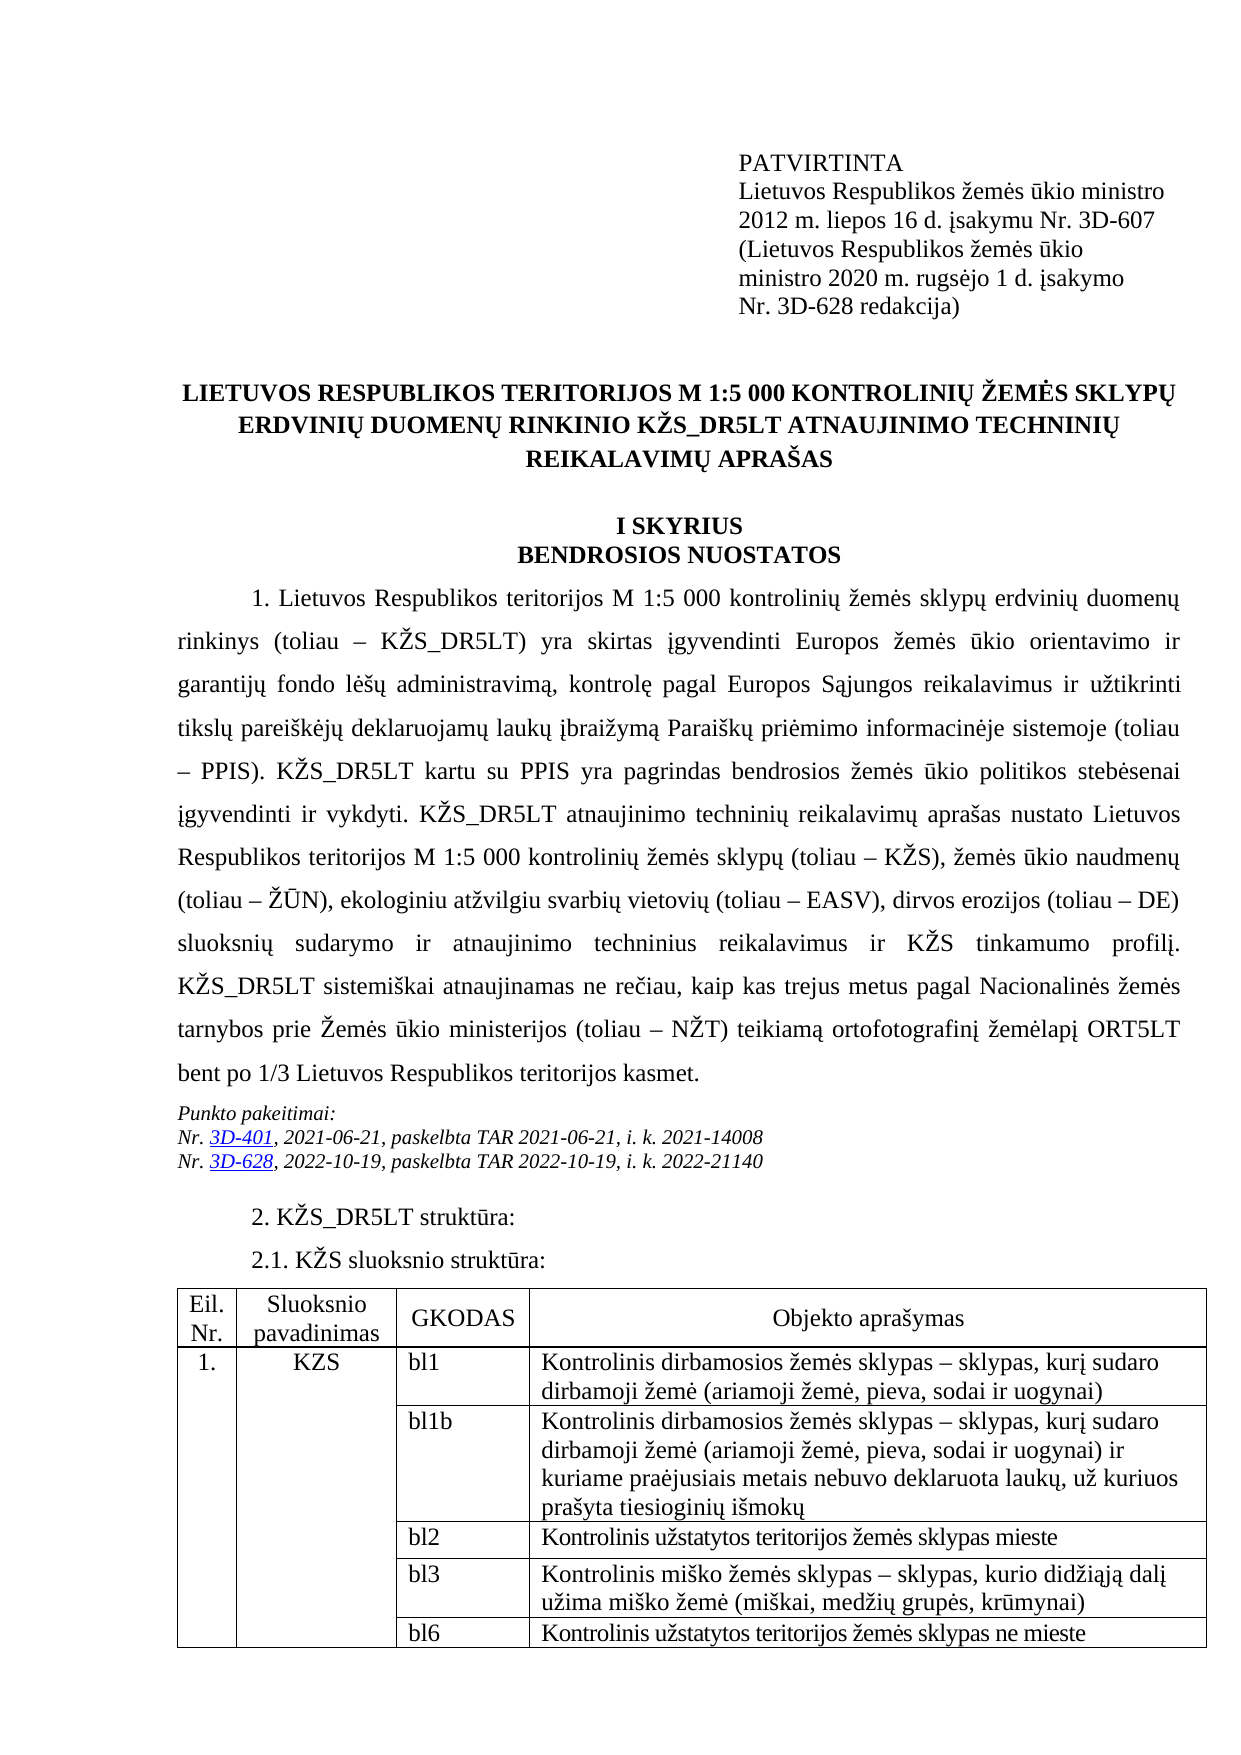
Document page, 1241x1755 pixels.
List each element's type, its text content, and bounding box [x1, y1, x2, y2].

table_header Sluoksnio pavadinimas [237, 1289, 396, 1346]
table_header GKODAS [397, 1289, 529, 1346]
text I SKYRIUS [177, 511, 1181, 540]
table_cell bl3 [397, 1559, 529, 1617]
text Nr. 3D-628, 2022-10-19, paskelbta TAR 2022-10-19, i. k. 2022-21140 [177, 1149, 1181, 1173]
text 2012 m. liepos 16 d. įsakymu Nr. 3D-607 [177, 205, 1181, 234]
table_cell bl1b [397, 1406, 529, 1521]
text 1. Lietuvos Respublikos teritorijos M 1:5 000 kontrolinių žemės sklypų erdvinių duomenų rinkinys (toliau – KŽS_DR5LT) yra skirtas įgyvendinti Europos žemės ūkio orientavimo ir garantijų fondo lėšų administravimą, kontrolę pagal Europos Sąjungos reikalavimus ir užtikrinti tikslų pareiškėjų deklaruojamų laukų įbraižymą Paraiškų priėmimo informacinėje sistemoje (toliau – PPIS). KŽS_DR5LT kartu su PPIS yra pagrindas bendrosios žemės ūkio politikos stebėsenai įgyvendinti ir vykdyti. KŽS_DR5LT atnaujinimo techninių reikalavimų aprašas nustato Lietuvos Respublikos teritorijos M 1:5 000 kontrolinių žemės sklypų (toliau – KŽS), žemės ūkio naudmenų (toliau – ŽŪN), ekologiniu atžvilgiu svarbių vietovių (toliau – EASV), dirvos erozijos (toliau – DE) sluoksnių sudarymo ir atnaujinimo techninius reikalavimus ir KŽS tinkamumo profilį. KŽS_DR5LT sistemiškai atnaujinamas ne rečiau, kaip kas trejus metus pagal Nacionalinės žemės tarnybos prie Žemės ūkio ministerijos (toliau – NŽT) teikiamą ortofotografinį žemėlapį ORT5LT bent po 1/3 Lietuvos Respublikos teritorijos kasmet. [177, 583, 1181, 1086]
table_cell bl1 [397, 1348, 529, 1405]
text Nr. 3D-628 redakcija) [177, 291, 1181, 320]
table_cell Kontrolinis užstatytos teritorijos žemės sklypas mieste [530, 1522, 1206, 1558]
text PATVIRTINTA [177, 148, 1181, 176]
table_cell bl2 [397, 1522, 529, 1558]
table_cell KZS [237, 1348, 396, 1647]
text ministro 2020 m. rugsėjo 1 d. įsakymo [177, 263, 1181, 291]
text Punkto pakeitimai: [177, 1101, 1181, 1125]
table_header Objekto aprašymas [530, 1289, 1206, 1346]
text LIETUVOS RESPUBLIKOS TERITORIJOS M 1:5 000 kontrolinių žemės sklypų erdvinių duomenų rinkinio KŽS_DR5LT ATNAUJINIMO TECHNINIŲ REIKALAVIMŲ APRAŠAS [177, 378, 1181, 472]
table_cell Kontrolinis užstatytos teritorijos žemės sklypas ne mieste [530, 1618, 1206, 1647]
text Nr. 3D-401, 2021-06-21, paskelbta TAR 2021-06-21, i. k. 2021-14008 [177, 1125, 1181, 1149]
text 2.1. KŽS sluoksnio struktūra: [177, 1245, 1181, 1273]
text Lietuvos Respublikos žemės ūkio ministro [177, 176, 1181, 205]
text 2. KŽS_DR5LT struktūra: [177, 1202, 1181, 1230]
table_header Eil. Nr. [178, 1289, 236, 1346]
table_cell Kontrolinis miško žemės sklypas – sklypas, kurio didžiąją dalį užima miško žemė (miškai, medžių grupės, krūmynai) [530, 1559, 1206, 1617]
table_cell bl6 [397, 1618, 529, 1647]
text BENDROSIOS NUOSTATOS [177, 540, 1181, 569]
table_cell Kontrolinis dirbamosios žemės sklypas – sklypas, kurį sudaro dirbamoji žemė (ariamoji žemė, pieva, sodai ir uogynai) ir kuriame praėjusiais metais nebuvo deklaruota laukų, už kuriuos prašyta tiesioginių išmokų [530, 1406, 1206, 1521]
table_cell 1. [178, 1348, 236, 1647]
text (Lietuvos Respublikos žemės ūkio [177, 234, 1181, 263]
table_cell Kontrolinis dirbamosios žemės sklypas – sklypas, kurį sudaro dirbamoji žemė (ariamoji žemė, pieva, sodai ir uogynai) [530, 1348, 1206, 1405]
